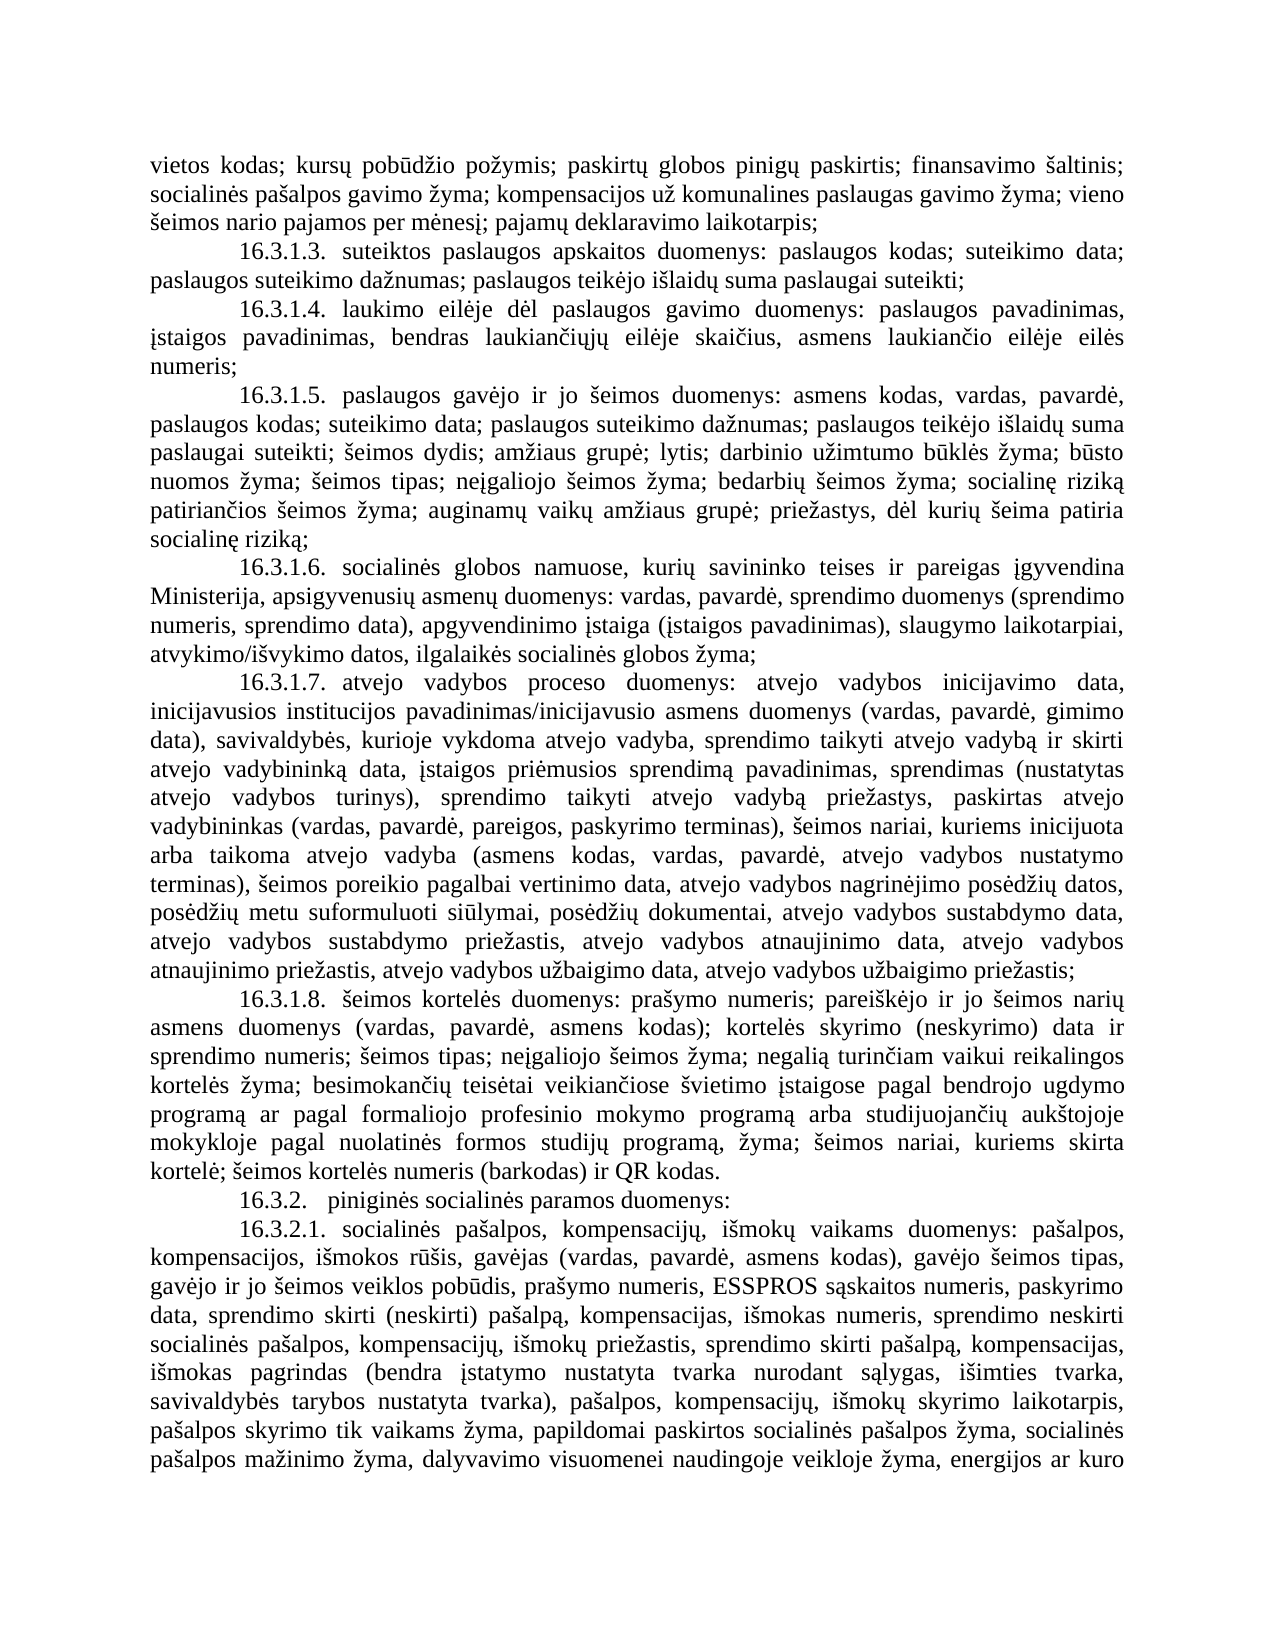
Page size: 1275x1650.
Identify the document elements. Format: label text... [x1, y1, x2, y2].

text 16.3.2. piniginės socialinės paramos duomenys: [150, 1185, 1125, 1214]
text 16.3.1.7. atvejo vadybos proceso duomenys: atvejo vadybos inicijavimo data, inicijavusios institucijos pavadinimas/inicijavusio asmens duomenys (vardas, pavardė, gimimo data), savivaldybės, kurioje vykdoma atvejo vadyba, sprendimo taikyti atvejo vadybą ir skirti atvejo vadybininką data, įstaigos priėmusios sprendimą pavadinimas, sprendimas (nustatytas atvejo vadybos turinys), sprendimo taikyti atvejo vadybą priežastys, paskirtas atvejo vadybininkas (vardas, pavardė, pareigos, paskyrimo terminas), šeimos nariai, kuriems inicijuota arba taikoma atvejo vadyba (asmens kodas, vardas, pavardė, atvejo vadybos nustatymo terminas), šeimos poreikio pagalbai vertinimo data, atvejo vadybos nagrinėjimo posėdžių datos, posėdžių metu suformuluoti siūlymai, posėdžių dokumentai, atvejo vadybos sustabdymo data, atvejo vadybos sustabdymo priežastis, atvejo vadybos atnaujinimo data, atvejo vadybos atnaujinimo priežastis, atvejo vadybos užbaigimo data, atvejo vadybos užbaigimo priežastis; [150, 667, 1125, 984]
text 16.3.1.5. paslaugos gavėjo ir jo šeimos duomenys: asmens kodas, vardas, pavardė, paslaugos kodas; suteikimo data; paslaugos suteikimo dažnumas; paslaugos teikėjo išlaidų suma paslaugai suteikti; šeimos dydis; amžiaus grupė; lytis; darbinio užimtumo būklės žyma; būsto nuomos žyma; šeimos tipas; neįgaliojo šeimos žyma; bedarbių šeimos žyma; socialinę riziką patiriančios šeimos žyma; auginamų vaikų amžiaus grupė; priežastys, dėl kurių šeima patiria socialinę riziką; [150, 380, 1125, 552]
text vietos kodas; kursų pobūdžio požymis; paskirtų globos pinigų paskirtis; finansavimo šaltinis; socialinės pašalpos gavimo žyma; kompensacijos už komunalines paslaugas gavimo žyma; vieno šeimos nario pajamos per mėnesį; pajamų deklaravimo laikotarpis; [150, 150, 1125, 236]
text 16.3.2.1. socialinės pašalpos, kompensacijų, išmokų vaikams duomenys: pašalpos, kompensacijos, išmokos rūšis, gavėjas (vardas, pavardė, asmens kodas), gavėjo šeimos tipas, gavėjo ir jo šeimos veiklos pobūdis, prašymo numeris, ESSPROS sąskaitos numeris, paskyrimo data, sprendimo skirti (neskirti) pašalpą, kompensacijas, išmokas numeris, sprendimo neskirti socialinės pašalpos, kompensacijų, išmokų priežastis, sprendimo skirti pašalpą, kompensacijas, išmokas pagrindas (bendra įstatymo nustatyta tvarka nurodant sąlygas, išimties tvarka, savivaldybės tarybos nustatyta tvarka), pašalpos, kompensacijų, išmokų skyrimo laikotarpis, pašalpos skyrimo tik vaikams žyma, papildomai paskirtos socialinės pašalpos žyma, socialinės pašalpos mažinimo žyma, dalyvavimo visuomenei naudingoje veikloje žyma, energijos ar kuro [150, 1214, 1125, 1472]
text 16.3.1.6. socialinės globos namuose, kurių savininko teises ir pareigas įgyvendina Ministerija, apsigyvenusių asmenų duomenys: vardas, pavardė, sprendimo duomenys (sprendimo numeris, sprendimo data), apgyvendinimo įstaiga (įstaigos pavadinimas), slaugymo laikotarpiai, atvykimo/išvykimo datos, ilgalaikės socialinės globos žyma; [150, 552, 1125, 667]
text 16.3.1.8. šeimos kortelės duomenys: prašymo numeris; pareiškėjo ir jo šeimos narių asmens duomenys (vardas, pavardė, asmens kodas); kortelės skyrimo (neskyrimo) data ir sprendimo numeris; šeimos tipas; neįgaliojo šeimos žyma; negalią turinčiam vaikui reikalingos kortelės žyma; besimokančių teisėtai veikiančiose švietimo įstaigose pagal bendrojo ugdymo programą ar pagal formaliojo profesinio mokymo programą arba studijuojančių aukštojoje mokykloje pagal nuolatinės formos studijų programą, žyma; šeimos nariai, kuriems skirta kortelė; šeimos kortelės numeris (barkodas) ir QR kodas. [150, 984, 1125, 1185]
text 16.3.1.3. suteiktos paslaugos apskaitos duomenys: paslaugos kodas; suteikimo data; paslaugos suteikimo dažnumas; paslaugos teikėjo išlaidų suma paslaugai suteikti; [150, 236, 1125, 294]
text 16.3.1.4. laukimo eilėje dėl paslaugos gavimo duomenys: paslaugos pavadinimas, įstaigos pavadinimas, bendras laukiančiųjų eilėje skaičius, asmens laukiančio eilėje eilės numeris; [150, 294, 1125, 380]
